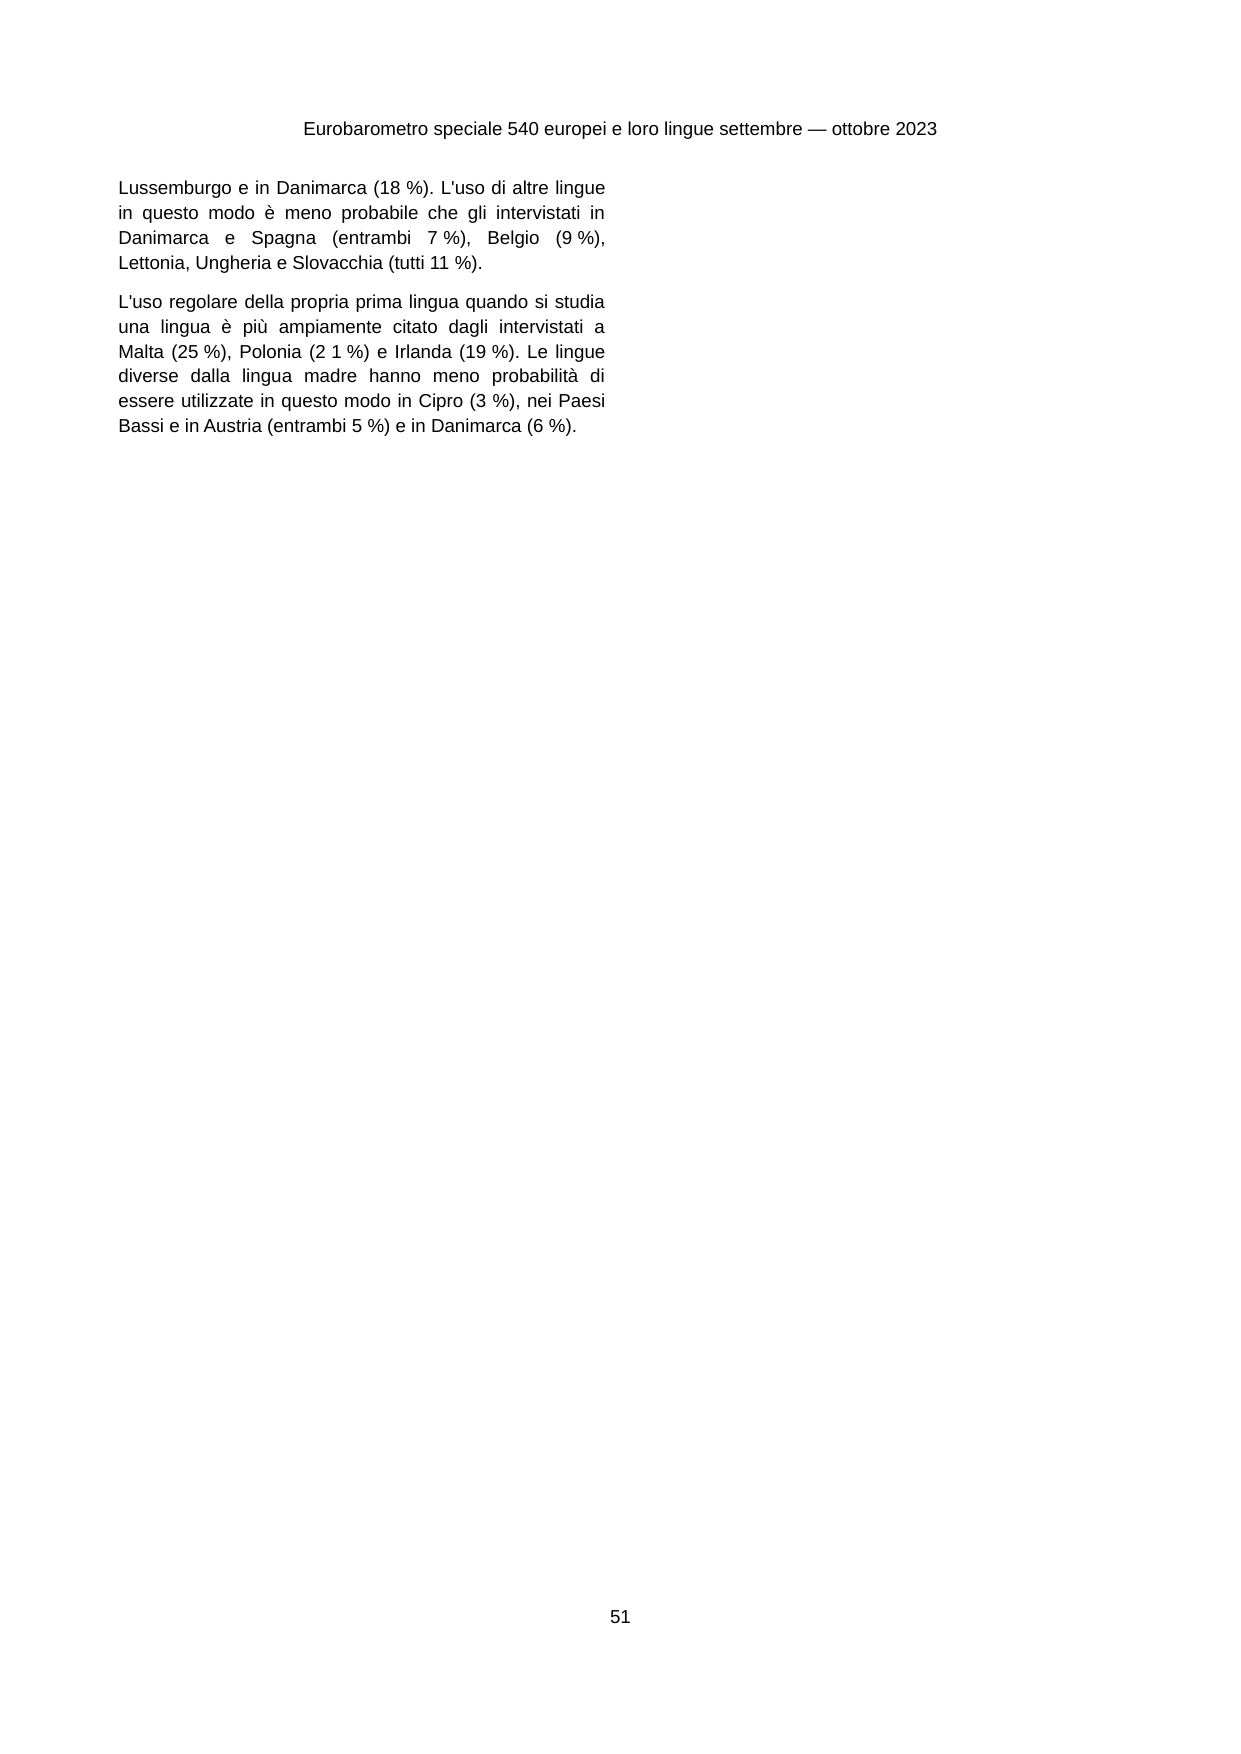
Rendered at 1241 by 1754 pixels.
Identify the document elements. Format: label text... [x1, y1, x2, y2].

text L'uso regolare della propria prima lingua quando si studia una lingua è più ampiamente citato dagli intervistati a Malta (25 %), Polonia (2 1 %) e Irlanda (19 %). Le lingue diverse dalla lingua madre hanno meno probabilità di essere utilizzate in questo modo in Cipro (3 %), nei Paesi Bassi e in Austria (entrambi 5 %) e in Danimarca (6 %). [118, 291, 605, 436]
text Lussemburgo e in Danimarca (18 %). L'uso di altre lingue in questo modo è meno probabile che gli intervistati in Danimarca e Spagna (entrambi 7 %), Belgio (9 %), Lettonia, Ungheria e Slovacchia (tutti 11 %). [118, 177, 605, 273]
